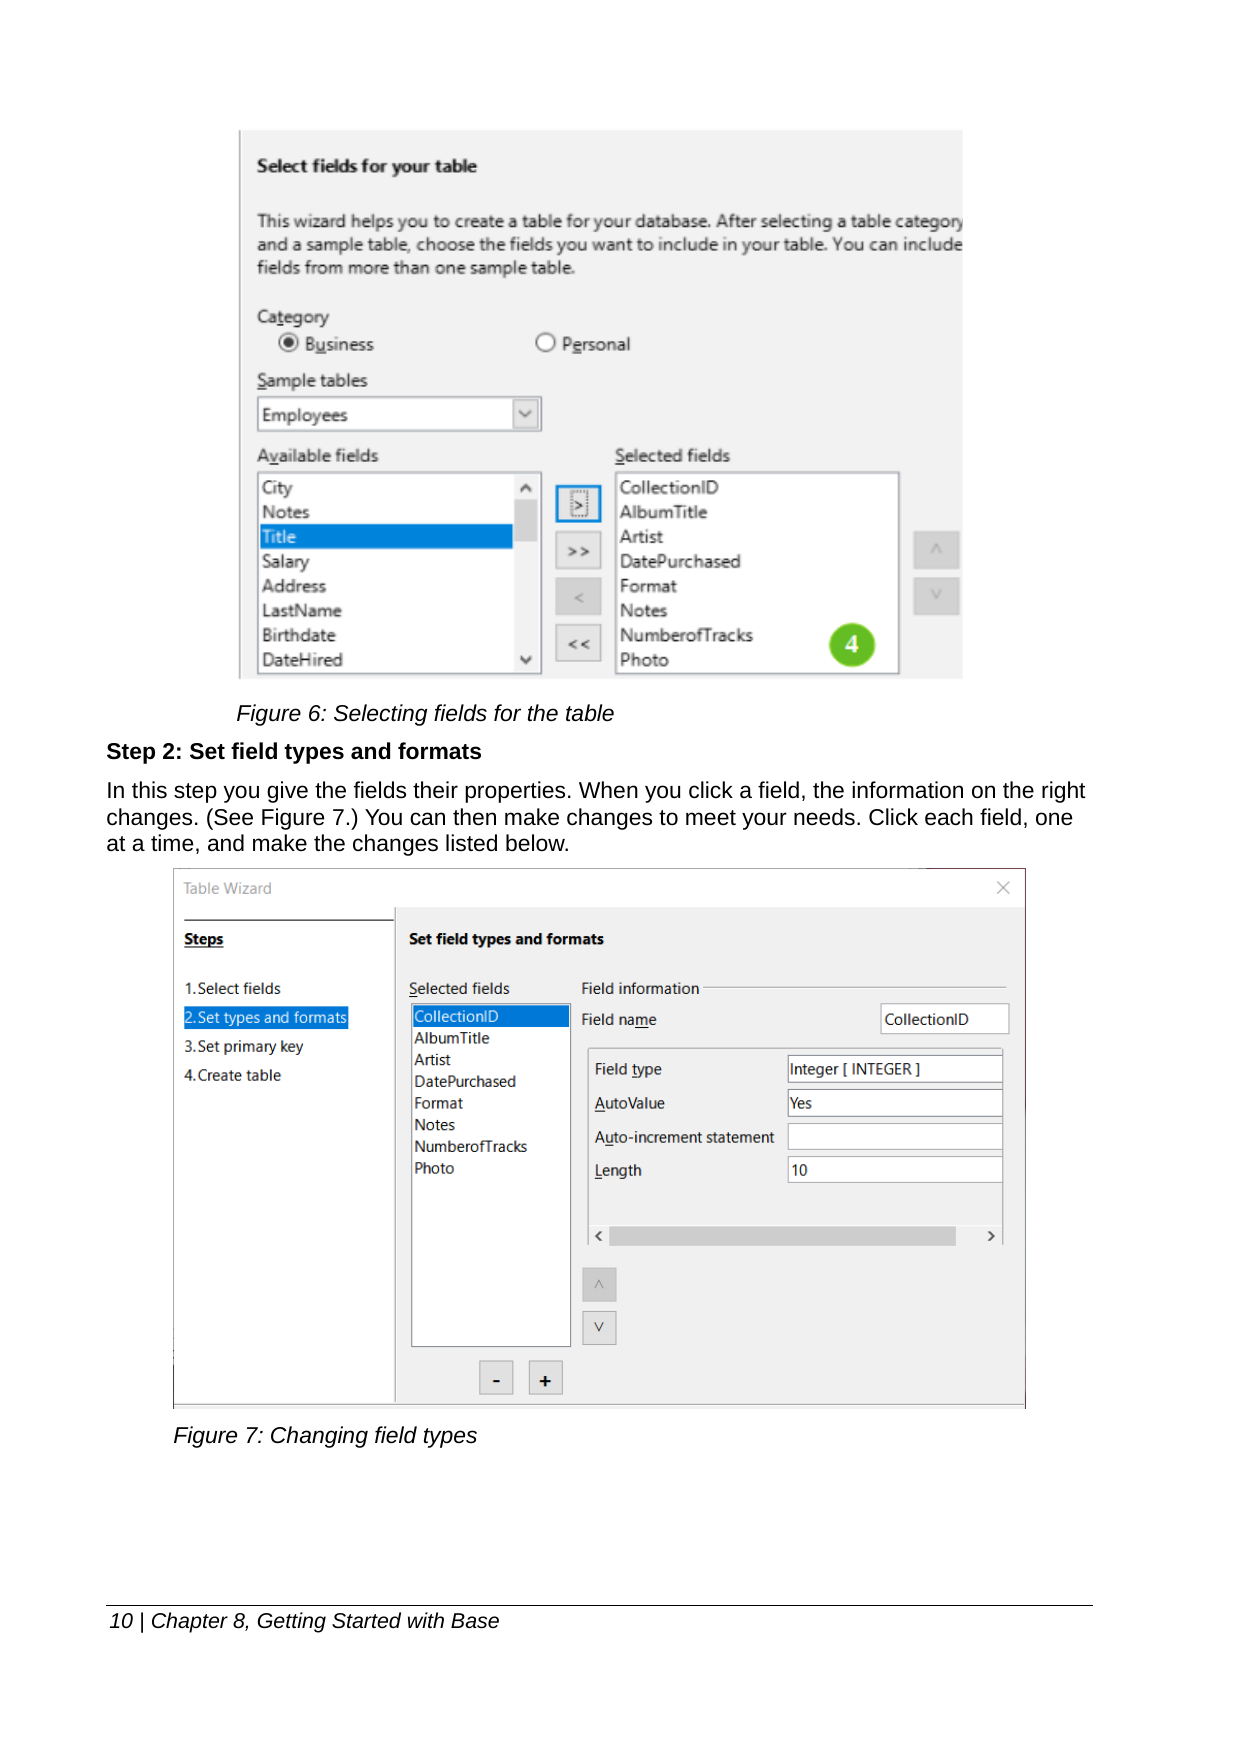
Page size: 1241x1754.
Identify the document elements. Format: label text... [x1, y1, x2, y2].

picture [236, 118, 963, 687]
text In this step you give the fields their properties. When you click a field, the information on the right changes. (See Figure 7.) You can then make changes to meet your needs. Click each field, one at a time, and make the changes listed below. [106, 777, 1093, 856]
picture [173, 868, 1026, 1409]
text Step 2: Set field types and formats [106, 738, 1093, 765]
text Figure 7: Changing field types [173, 1422, 1026, 1448]
text Figure 6: Selecting fields for the table [236, 699, 963, 726]
